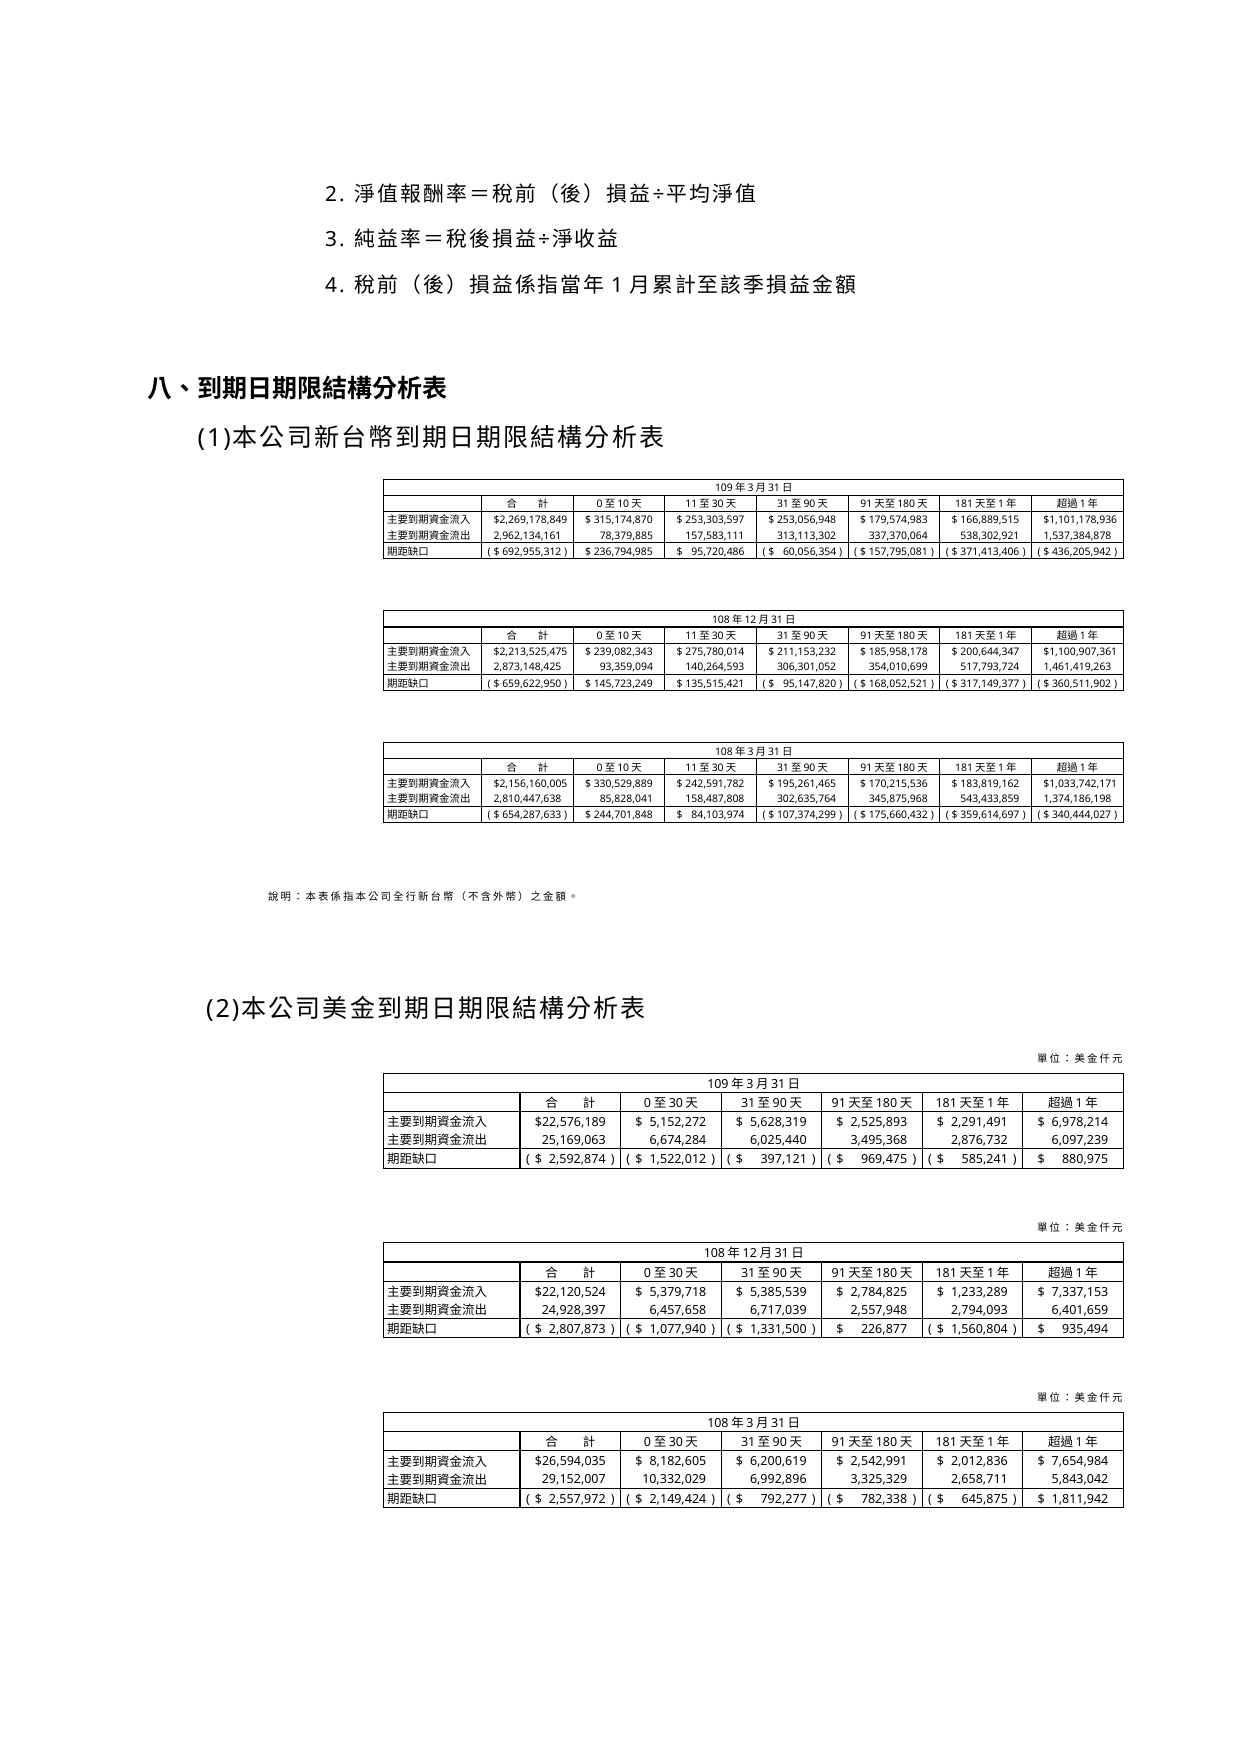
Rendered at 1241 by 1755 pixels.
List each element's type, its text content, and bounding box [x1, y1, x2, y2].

table_cell ( $ 2,557,972 ) [521, 1489, 620, 1507]
table_cell 1,461,419,263 [1032, 659, 1123, 674]
text 2. 淨值報酬率＝稅前（後）損益÷平均淨值 [325, 177, 1122, 207]
table_cell $ 22,120,524 [521, 1282, 620, 1300]
table_cell ( $ 95,147,820 ) [757, 675, 848, 690]
table_cell $ 5,628,319 [722, 1112, 821, 1130]
table_header 108年3月31日 [384, 743, 1123, 758]
table_cell 0至30天 [621, 1263, 721, 1281]
text (1)本公司新台幣到期日期限結構分析表 [197, 417, 1138, 453]
text 單位：美金仟元 [369, 1050, 1122, 1065]
table_cell $ 880,975 [1023, 1149, 1123, 1167]
table_cell 6,025,440 [722, 1130, 821, 1148]
table_cell ( $ 359,614,697 ) [940, 807, 1031, 822]
table_cell $ 183,819,162 [940, 775, 1031, 791]
table_header 109年3月31日 [384, 480, 1123, 495]
table_cell $ 2,542,991 [822, 1451, 922, 1469]
table_cell $ 26,594,035 [521, 1451, 620, 1469]
table_cell $ 236,794,985 [574, 543, 664, 558]
table_cell 517,793,724 [940, 659, 1031, 674]
table_cell ( $ 360,511,902 ) [1032, 675, 1123, 690]
table_cell $ 211,153,232 [757, 644, 848, 659]
table_cell 181天至1年 [940, 628, 1031, 643]
table_cell 6,717,039 [722, 1300, 821, 1318]
table_cell 超過1年 [1032, 628, 1123, 643]
table_cell 78,379,885 [574, 527, 664, 542]
table_cell $ 253,303,597 [665, 512, 756, 527]
table_cell 主要到期資金流入 [384, 512, 481, 527]
table_cell $ 22,576,189 [521, 1112, 620, 1130]
table_cell ( $ 1,077,940 ) [621, 1319, 721, 1337]
table_cell $ 315,174,870 [574, 512, 664, 527]
table_cell 0至30天 [621, 1432, 721, 1450]
table_cell 6,674,284 [621, 1130, 721, 1148]
table_cell 合 計 [521, 1263, 620, 1281]
table_cell $ 185,958,178 [849, 644, 939, 659]
table_cell $ 244,701,848 [574, 807, 664, 822]
table_cell 25,169,063 [521, 1130, 620, 1148]
table_cell 主要到期資金流出 [384, 659, 481, 674]
table_cell 主要到期資金流出 [384, 1300, 519, 1318]
table_cell 合 計 [482, 628, 573, 643]
table_cell 306,301,052 [757, 659, 848, 674]
text 單位：美金仟元 [369, 1219, 1122, 1235]
table_cell 345,875,968 [849, 791, 939, 806]
table_cell ( $ 317,149,377 ) [940, 675, 1031, 690]
table_cell 543,433,859 [940, 791, 1031, 806]
table_cell $ 7,654,984 [1023, 1451, 1123, 1469]
table_cell 337,370,064 [849, 527, 939, 542]
text 說明：本表係指本公司全行新台幣（不含外幣）之金額。 [148, 874, 1122, 908]
table_cell 2,557,948 [822, 1300, 922, 1318]
table_cell 181天至1年 [940, 759, 1031, 774]
table_cell 期距缺口 [384, 675, 481, 690]
table_cell $ 5,379,718 [621, 1282, 721, 1300]
table_cell ( $ 168,052,521 ) [849, 675, 939, 690]
table_cell 6,401,659 [1023, 1300, 1123, 1318]
table_cell 超過1年 [1023, 1263, 1123, 1281]
table_cell 主要到期資金流入 [384, 1451, 519, 1469]
table_cell 31至90天 [722, 1093, 821, 1111]
table_cell ( $ 60,056,354 ) [757, 543, 848, 558]
table_cell 1,537,384,878 [1032, 527, 1123, 542]
table_cell $ 275,780,014 [665, 644, 756, 659]
table_cell $ 935,494 [1023, 1319, 1123, 1337]
table_cell 主要到期資金流入 [384, 644, 481, 659]
table_cell $ 2,269,178,849 [482, 512, 573, 527]
table_cell 10,332,029 [621, 1470, 721, 1488]
table_cell [384, 759, 481, 774]
table_cell 合 計 [521, 1432, 620, 1450]
table_cell 期距缺口 [384, 1489, 519, 1507]
table_cell 158,487,808 [665, 791, 756, 806]
table_cell ( $ 692,955,312 ) [482, 543, 573, 558]
table_cell $ 2,156,160,005 [482, 775, 573, 791]
table_cell 6,457,658 [621, 1300, 721, 1318]
text (2)本公司美金到期日期限結構分析表 [197, 989, 1138, 1025]
table_cell $ 166,889,515 [940, 512, 1031, 527]
table_cell ( $ 654,287,633 ) [482, 807, 573, 822]
table_cell ( $ 175,660,432 ) [849, 807, 939, 822]
table_cell ( $ 157,795,081 ) [849, 543, 939, 558]
table_cell $ 2,784,825 [822, 1282, 922, 1300]
table_cell $ 195,261,465 [757, 775, 848, 791]
table_cell 2,794,093 [923, 1300, 1022, 1318]
table_cell 181天至1年 [940, 496, 1031, 511]
table_cell 0至10天 [574, 496, 664, 511]
table_cell $ 2,213,525,475 [482, 644, 573, 659]
table_cell ( $ 645,875 ) [923, 1489, 1022, 1507]
table_cell 主要到期資金流入 [384, 775, 481, 791]
table_cell 6,992,896 [722, 1470, 821, 1488]
table_cell ( $ 371,413,406 ) [940, 543, 1031, 558]
table_cell 24,928,397 [521, 1300, 620, 1318]
table_cell ( $ 1,522,012 ) [621, 1149, 721, 1167]
table_cell 2,873,148,425 [482, 659, 573, 674]
table_cell $ 1,033,742,171 [1032, 775, 1123, 791]
table_cell 主要到期資金流出 [384, 1470, 519, 1488]
table_cell 0至10天 [574, 759, 664, 774]
table_cell 140,264,593 [665, 659, 756, 674]
table_cell 3,495,368 [822, 1130, 922, 1148]
table_cell ( $ 1,331,500 ) [722, 1319, 821, 1337]
table_cell 91天至180天 [822, 1093, 922, 1111]
table_cell ( $ 436,205,942 ) [1032, 543, 1123, 558]
table_cell ( $ 659,622,950 ) [482, 675, 573, 690]
table_cell 93,359,094 [574, 659, 664, 674]
table_cell 91天至180天 [849, 496, 939, 511]
table_cell ( $ 782,338 ) [822, 1489, 922, 1507]
table_cell 302,635,764 [757, 791, 848, 806]
table_cell $ 7,337,153 [1023, 1282, 1123, 1300]
table_cell $ 6,978,214 [1023, 1112, 1123, 1130]
table_cell 313,113,302 [757, 527, 848, 542]
table_cell $ 2,012,836 [923, 1451, 1022, 1469]
table_cell [384, 628, 481, 643]
table_cell 91天至180天 [822, 1432, 922, 1450]
table_cell 354,010,699 [849, 659, 939, 674]
table_header 109年3月31日 [384, 1074, 1123, 1092]
table_cell ( $ 107,374,299 ) [757, 807, 848, 822]
table_cell 超過1年 [1023, 1432, 1123, 1450]
table_cell $ 253,056,948 [757, 512, 848, 527]
table_cell 期距缺口 [384, 543, 481, 558]
table_cell ( $ 1,560,804 ) [923, 1319, 1022, 1337]
table_cell $ 145,723,249 [574, 675, 664, 690]
table_cell 合 計 [482, 496, 573, 511]
table_cell 期距缺口 [384, 1319, 519, 1337]
table_cell $ 330,529,889 [574, 775, 664, 791]
table_cell ( $ 2,807,873 ) [521, 1319, 620, 1337]
table_cell 5,843,042 [1023, 1470, 1123, 1488]
table_cell 181天至1年 [923, 1432, 1022, 1450]
table_cell 157,583,111 [665, 527, 756, 542]
table_cell 6,097,239 [1023, 1130, 1123, 1148]
table_cell ( $ 397,121 ) [722, 1149, 821, 1167]
table_cell ( $ 2,592,874 ) [521, 1149, 620, 1167]
table_cell $ 1,233,289 [923, 1282, 1022, 1300]
table_cell ( $ 792,277 ) [722, 1489, 821, 1507]
table_cell $ 5,385,539 [722, 1282, 821, 1300]
table_cell $ 2,291,491 [923, 1112, 1022, 1130]
table_cell 合 計 [521, 1093, 620, 1111]
table_cell 31至90天 [757, 628, 848, 643]
table_cell $ 95,720,486 [665, 543, 756, 558]
table_cell 11至30天 [665, 628, 756, 643]
table_cell 91天至180天 [822, 1263, 922, 1281]
table_cell 1,374,186,198 [1032, 791, 1123, 806]
table_cell 期距缺口 [384, 1149, 519, 1167]
table_cell $ 1,811,942 [1023, 1489, 1123, 1507]
table_cell $ 8,182,605 [621, 1451, 721, 1469]
text 3. 純益率＝稅後損益÷淨收益 [325, 223, 1122, 253]
table_cell 29,152,007 [521, 1470, 620, 1488]
table_cell [384, 1093, 519, 1111]
table_cell 31至90天 [757, 759, 848, 774]
table_cell ( $ 340,444,027 ) [1032, 807, 1123, 822]
table_cell 主要到期資金流入 [384, 1282, 519, 1300]
table_cell 91天至180天 [849, 759, 939, 774]
table_cell 主要到期資金流出 [384, 791, 481, 806]
table_header 108年3月31日 [384, 1413, 1123, 1431]
table_cell 主要到期資金流入 [384, 1112, 519, 1130]
table_cell $ 6,200,619 [722, 1451, 821, 1469]
table_cell 3,325,329 [822, 1470, 922, 1488]
table_cell ( $ 969,475 ) [822, 1149, 922, 1167]
text 單位：美金仟元 [369, 1389, 1122, 1404]
table_cell $ 170,215,536 [849, 775, 939, 791]
table_cell $ 5,152,272 [621, 1112, 721, 1130]
table_header 108年12月31日 [384, 611, 1123, 626]
table_cell $ 1,100,907,361 [1032, 644, 1123, 659]
table_cell 超過1年 [1032, 496, 1123, 511]
text 4. 稅前（後）損益係指當年1月累計至該季損益金額 [325, 268, 1122, 298]
text 八、到期日期限結構分析表 [148, 368, 1138, 405]
table_cell 31至90天 [757, 496, 848, 511]
table_cell 31至90天 [722, 1263, 821, 1281]
table_cell 2,876,732 [923, 1130, 1022, 1148]
table_cell 期距缺口 [384, 807, 481, 822]
table_cell [384, 496, 481, 511]
table_cell 主要到期資金流出 [384, 1130, 519, 1148]
table_cell 11至30天 [665, 496, 756, 511]
table_cell 超過1年 [1032, 759, 1123, 774]
table_cell 91天至180天 [849, 628, 939, 643]
table_cell 2,810,447,638 [482, 791, 573, 806]
table_cell 85,828,041 [574, 791, 664, 806]
table_cell 超過1年 [1023, 1093, 1123, 1111]
table_cell 11至30天 [665, 759, 756, 774]
table_cell $ 179,574,983 [849, 512, 939, 527]
table_cell 2,658,711 [923, 1470, 1022, 1488]
table_cell 31至90天 [722, 1432, 821, 1450]
table_cell 0至10天 [574, 628, 664, 643]
table_cell [384, 1432, 519, 1450]
table_header 108年12月31日 [384, 1243, 1123, 1261]
table_cell 538,302,921 [940, 527, 1031, 542]
table_cell 181天至1年 [923, 1263, 1022, 1281]
table_cell $ 2,525,893 [822, 1112, 922, 1130]
table_cell $ 242,591,782 [665, 775, 756, 791]
table_cell 2,962,134,161 [482, 527, 573, 542]
table_cell 0至30天 [621, 1093, 721, 1111]
table_cell [384, 1263, 519, 1281]
table_cell $ 1,101,178,936 [1032, 512, 1123, 527]
table_cell 合 計 [482, 759, 573, 774]
table_cell $ 200,644,347 [940, 644, 1031, 659]
table_cell ( $ 2,149,424 ) [621, 1489, 721, 1507]
table_cell ( $ 585,241 ) [923, 1149, 1022, 1167]
table_cell $ 226,877 [822, 1319, 922, 1337]
table_cell 主要到期資金流出 [384, 527, 481, 542]
table_cell 181天至1年 [923, 1093, 1022, 1111]
table_cell $ 239,082,343 [574, 644, 664, 659]
table_cell $ 135,515,421 [665, 675, 756, 690]
table_cell $ 84,103,974 [665, 807, 756, 822]
